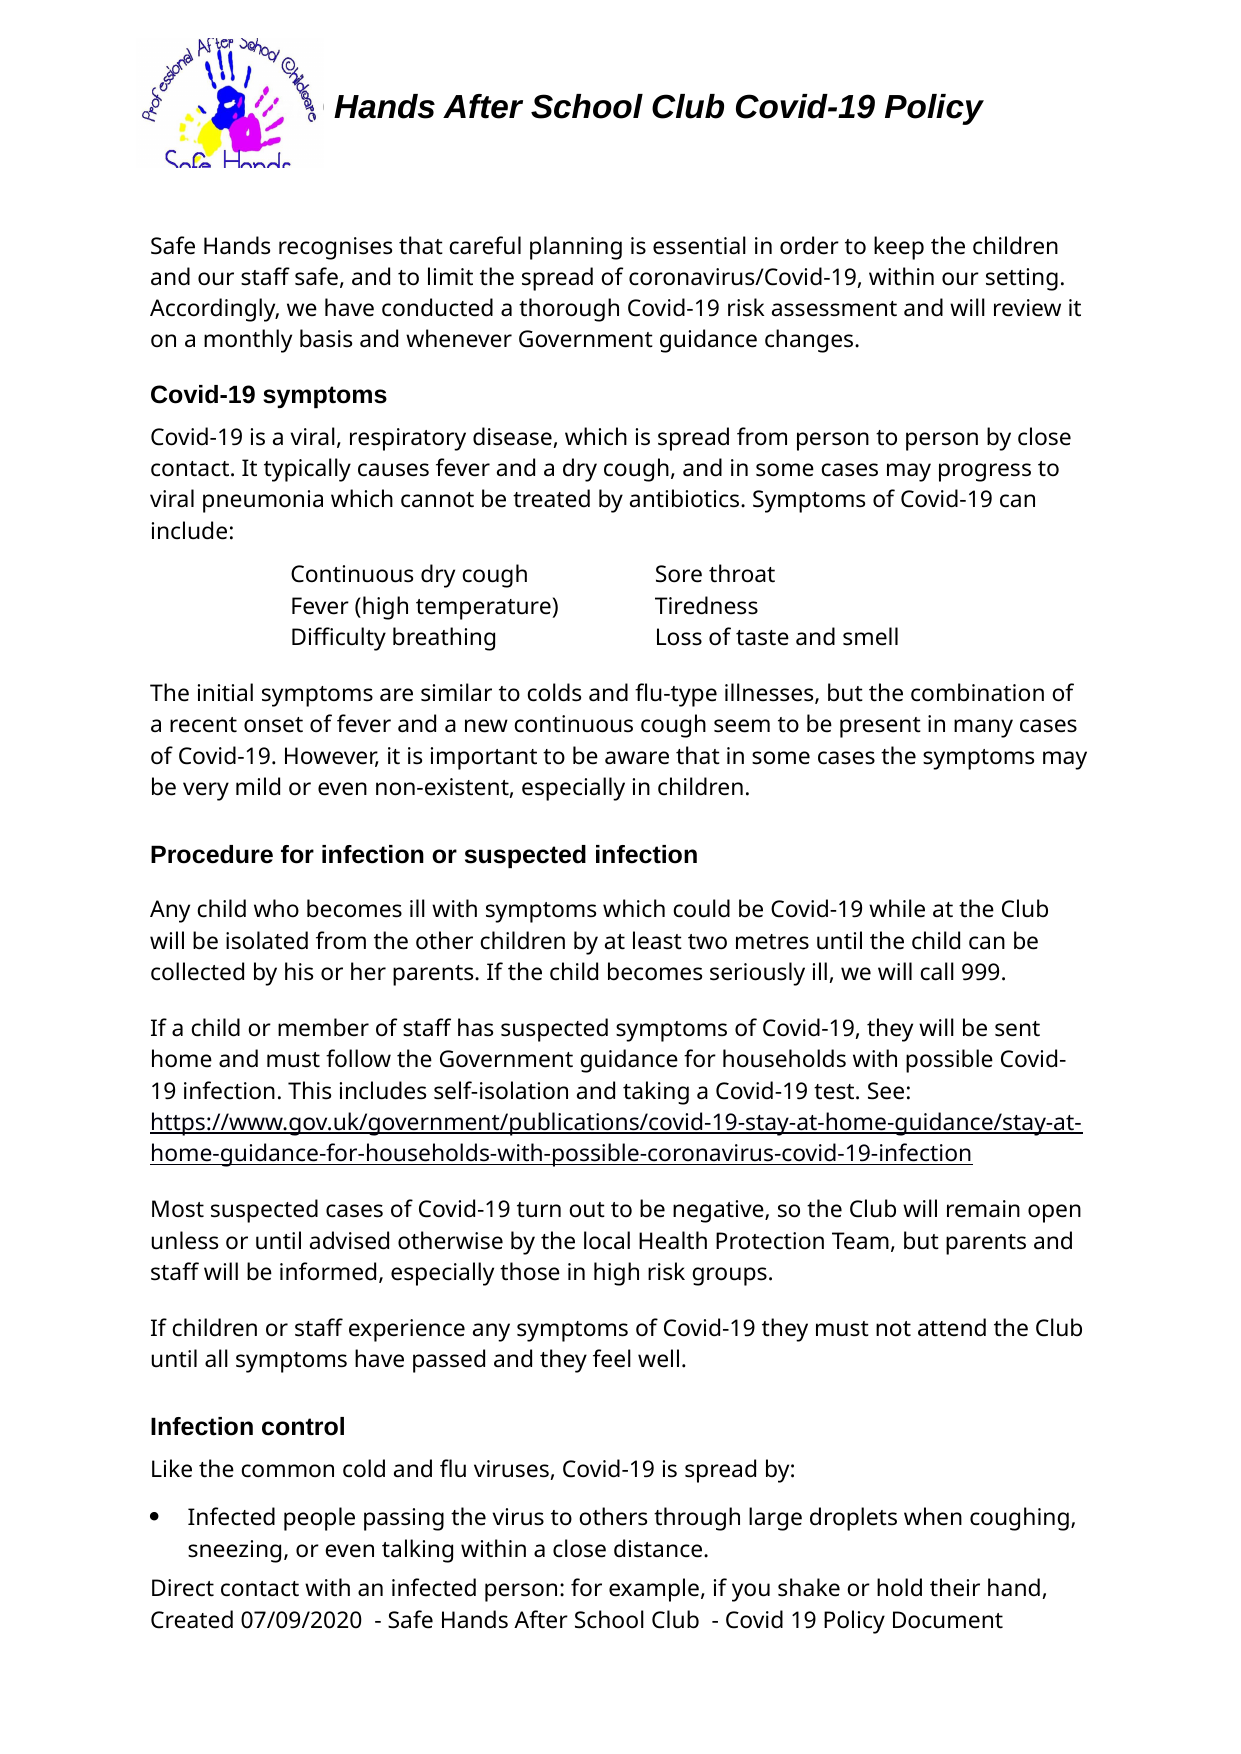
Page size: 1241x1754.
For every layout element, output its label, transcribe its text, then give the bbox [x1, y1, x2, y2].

text Procedure for infection or suspected infection [150, 840, 1090, 868]
subtitle Like the common cold and flu viruses, Covid-19 is spread by: [150, 1453, 1090, 1485]
table_header Continuous dry cough [279, 559, 643, 590]
table_cell Difficulty breathing [279, 621, 643, 652]
table_cell Tiredness [643, 590, 961, 621]
text Most suspected cases of Covid-19 turn out to be negative, so the Club will remain open unless or until advised otherwise by the local Health Protection Team, but parents and staff will be informed, especially those in high risk groups. [150, 1193, 1090, 1287]
table_cell Loss of taste and smell [643, 621, 961, 652]
subtitle Infected people passing the virus to others through large droplets when coughing, sneezing, or even talking within a close distance. [150, 1501, 1090, 1564]
text Safe Hands recognises that careful planning is essential in order to keep the children and our staff safe, and to limit the spread of coronavirus/Covid-19, within our setting. Accordingly, we have conducted a thorough Covid-19 risk assessment and will review it on a monthly basis and whenever Government guidance changes. [150, 230, 1090, 355]
table_cell Fever (high temperature) [279, 590, 643, 621]
text Covid-19 is a viral, respiratory disease, which is spread from person to person by close contact. It typically causes fever and a dry cough, and in some cases may progress to viral pneumonia which cannot be treated by antibiotics. Symptoms of Covid-19 can include: [150, 421, 1090, 546]
text Covid-19 symptoms [150, 380, 1090, 408]
text If children or staff experience any symptoms of Covid-19 they must not attend the Club until all symptoms have passed and they feel well. [150, 1312, 1090, 1375]
text Any child who becomes ill with symptoms which could be Covid-19 while at the Club will be isolated from the other children by at least two metres until the child can be collected by his or her parents. If the child becomes seriously ill, we will call 999. [150, 893, 1090, 987]
table_header Sore throat [643, 559, 961, 590]
text Direct contact with an infected person: for example, if you shake or hold their hand, [150, 1572, 1090, 1603]
text If a child or member of staff has suspected symptoms of Covid-19, they will be sent home and must follow the Government guidance for households with possible Covid-19 infection. This includes self-isolation and taking a Covid-19 test. See: https://www.gov.uk/government/publications/covid-19-stay-at-home-guidance/stay-at-home-guidance-for-households-with-possible-coronavirus-covid-19-infection [150, 1012, 1090, 1168]
subtitle Infection control [150, 1412, 1090, 1441]
text The initial symptoms are similar to colds and flu-type illnesses, but the combination of a recent onset of fever and a new continuous cough seem to be present in many cases of Covid-19. However, it is important to be aware that in some cases the symptoms may be very mild or even non-existent, especially in children. [150, 677, 1090, 802]
